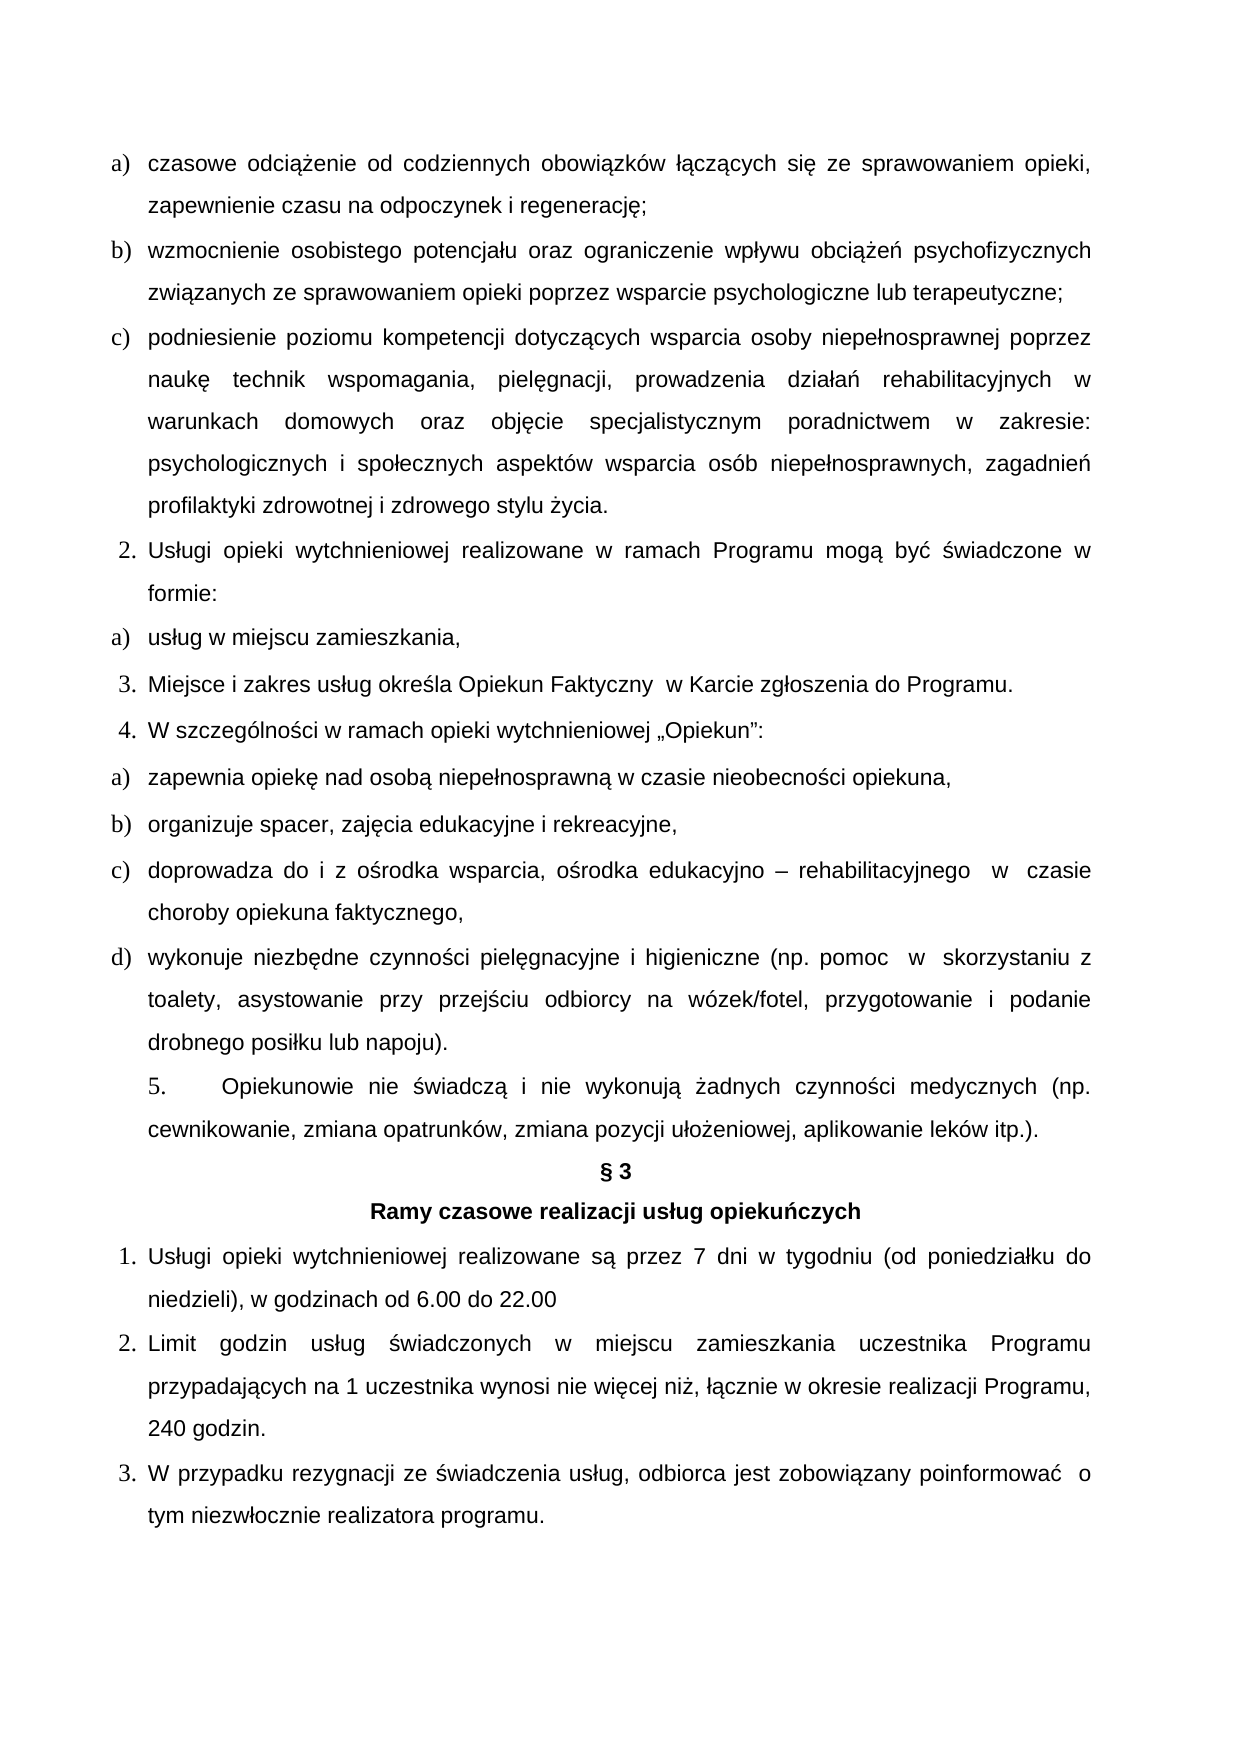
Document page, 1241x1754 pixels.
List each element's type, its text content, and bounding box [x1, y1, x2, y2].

list czasowe odciążenie od codziennych obowiązków łączących się ze sprawowaniem opieki, zapewnienie czasu na odpoczynek i regenerację; [111, 148, 1092, 218]
list Opiekunowie nie świadczą i nie wykonują żadnych czynności medycznych (np. cewnikowanie, zmiana opatrunków, zmiana pozycji ułożeniowej, aplikowanie leków itp.). [148, 1071, 1092, 1142]
text § 3 [173, 1158, 1064, 1184]
list W szczególności w ramach opieki wytchnieniowej „Opiekun”: [118, 715, 1092, 744]
list Usługi opieki wytchnieniowej realizowane są przez 7 dni w tygodniu (od poniedziałku do niedzieli), w godzinach od 6.00 do 22.00 [118, 1241, 1092, 1312]
list Miejsce i zakres usług określa Opiekun Faktyczny w Karcie zgłoszenia do Programu. [118, 669, 1092, 698]
subtitle Ramy czasowe realizacji usług opiekuńczych [173, 1198, 1064, 1224]
list Limit godzin usług świadczonych w miejscu zamieszkania uczestnika Programu przypadających na 1 uczestnika wynosi nie więcej niż, łącznie w okresie realizacji Programu, 240 godzin. [118, 1328, 1092, 1441]
list podniesienie poziomu kompetencji dotyczących wsparcia osoby niepełnosprawnej poprzez naukę technik wspomagania, pielęgnacji, prowadzenia działań rehabilitacyjnych w warunkach domowych oraz objęcie specjalistycznym poradnictwem w zakresie: psychologicznych i społecznych aspektów wsparcia osób niepełnosprawnych, zagadnień profilaktyki zdrowotnej i zdrowego stylu życia. [111, 322, 1092, 519]
list Usługi opieki wytchnieniowej realizowane w ramach Programu mogą być świadczone w formie: [118, 535, 1092, 606]
list wzmocnienie osobistego potencjału oraz ograniczenie wpływu obciążeń psychofizycznych związanych ze sprawowaniem opieki poprzez wsparcie psychologiczne lub terapeutyczne; [111, 235, 1092, 306]
list organizuje spacer, zajęcia edukacyjne i rekreacyjne, [111, 809, 1092, 838]
list zapewnia opiekę nad osobą niepełnosprawną w czasie nieobecności opiekuna, [111, 762, 1092, 791]
list W przypadku rezygnacji ze świadczenia usług, odbiorca jest zobowiązany poinformować o tym niezwłocznie realizatora programu. [118, 1458, 1092, 1528]
list doprowadza do i z ośrodka wsparcia, ośrodka edukacyjno – rehabilitacyjnego w czasie choroby opiekuna faktycznego, [111, 855, 1092, 926]
list usług w miejscu zamieszkania, [111, 622, 1092, 651]
list wykonuje niezbędne czynności pielęgnacyjne i higieniczne (np. pomoc w skorzystaniu z toalety, asystowanie przy przejściu odbiorcy na wózek/fotel, przygotowanie i podanie drobnego posiłku lub napoju). [111, 942, 1092, 1055]
